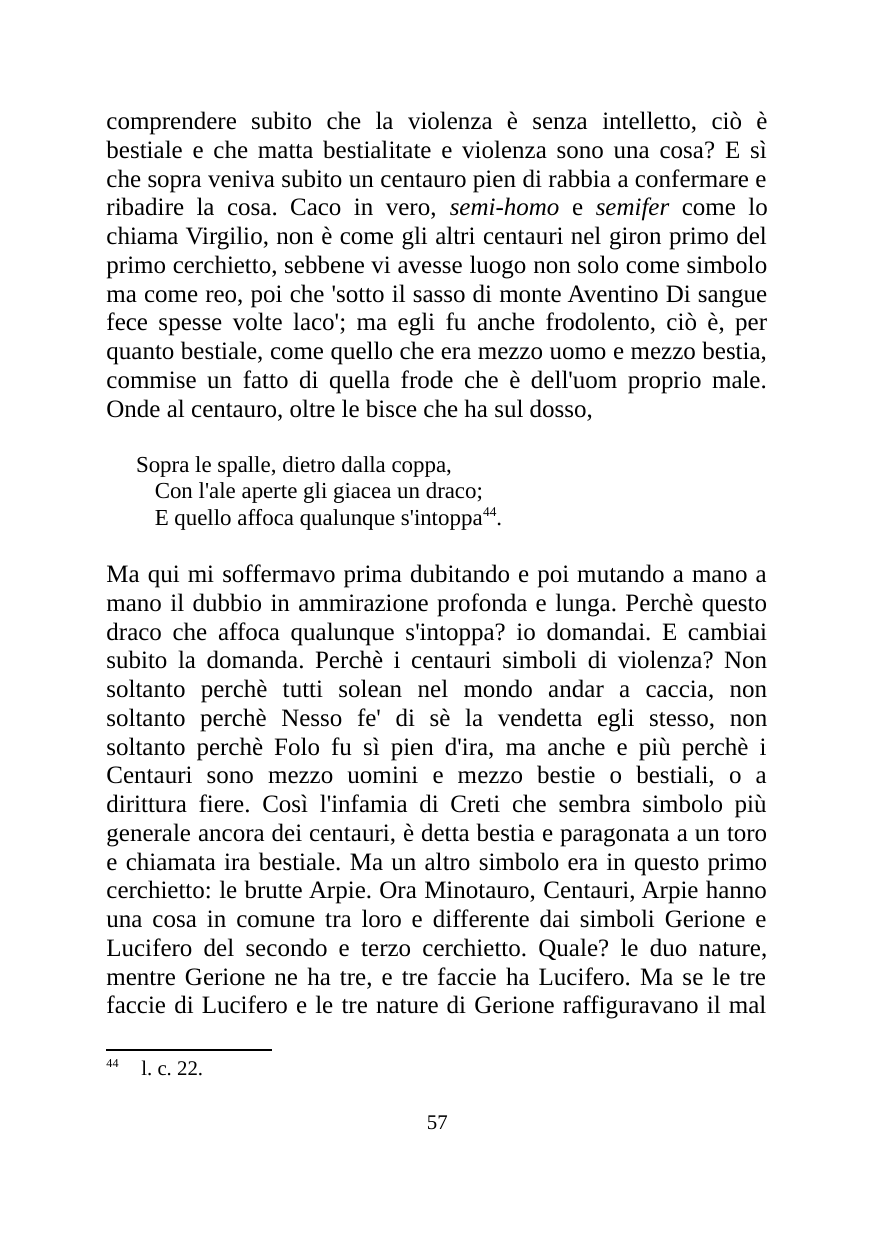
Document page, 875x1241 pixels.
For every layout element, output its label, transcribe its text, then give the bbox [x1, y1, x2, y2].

text Ma qui mi soffermavo prima dubitando e poi mutando a mano a mano il dubbio in ammirazione profonda e lunga. Perchè questo draco che affoca qualunque s'intoppa? io domandai. E cambiai subito la domanda. Perchè i centauri simboli di violenza? Non soltanto perchè tutti solean nel mondo andar a caccia, non soltanto perchè Nesso fe' di sè la vendetta egli stesso, non soltanto perchè Folo fu sì pien d'ira, ma anche e più perchè i Centauri sono mezzo uomini e mezzo bestie o bestiali, o a dirittura fiere. Così l'infamia di Creti che sembra simbolo più generale ancora dei centauri, è detta bestia e paragonata a un toro e chiamata ira bestiale. Ma un altro simbolo era in questo primo cerchietto: le brutte Arpie. Ora Minotauro, Centauri, Arpie hanno una cosa in comune tra loro e differente dai simboli Gerione e Lucifero del secondo e terzo cerchietto. Quale? le duo nature, mentre Gerione ne ha tre, e tre faccie ha Lucifero. Ma se le tre faccie di Lucifero e le tre nature di Gerione raffiguravano il mal [106, 559, 768, 1019]
text Con l'ale aperte gli giacea un draco; [125, 478, 768, 504]
text Sopra le spalle, dietro dalla coppa, [106, 451, 768, 478]
text comprendere subito che la violenza è senza intelletto, ciò è bestiale e che matta bestialitate e violenza sono una cosa? E sì che sopra veniva subito un centauro pien di rabbia a confermare e ribadire la cosa. Caco in vero, semi-homo e semifer come lo chiama Virgilio, non è come gli altri centauri nel giron primo del primo cerchietto, sebbene vi avesse luogo non solo come simbolo ma come reo, poi che 'sotto il sasso di monte Aventino Di sangue fece spesse volte laco'; ma egli fu anche frodolento, ciò è, per quanto bestiale, come quello che era mezzo uomo e mezzo bestia, commise un fatto di quella frode che è dell'uom proprio male. Onde al centauro, oltre le bisce che ha sul dosso, [106, 106, 768, 422]
text E quello affoca qualunque s'intoppa. [125, 504, 768, 530]
text l. c. 22. [106, 1056, 768, 1080]
